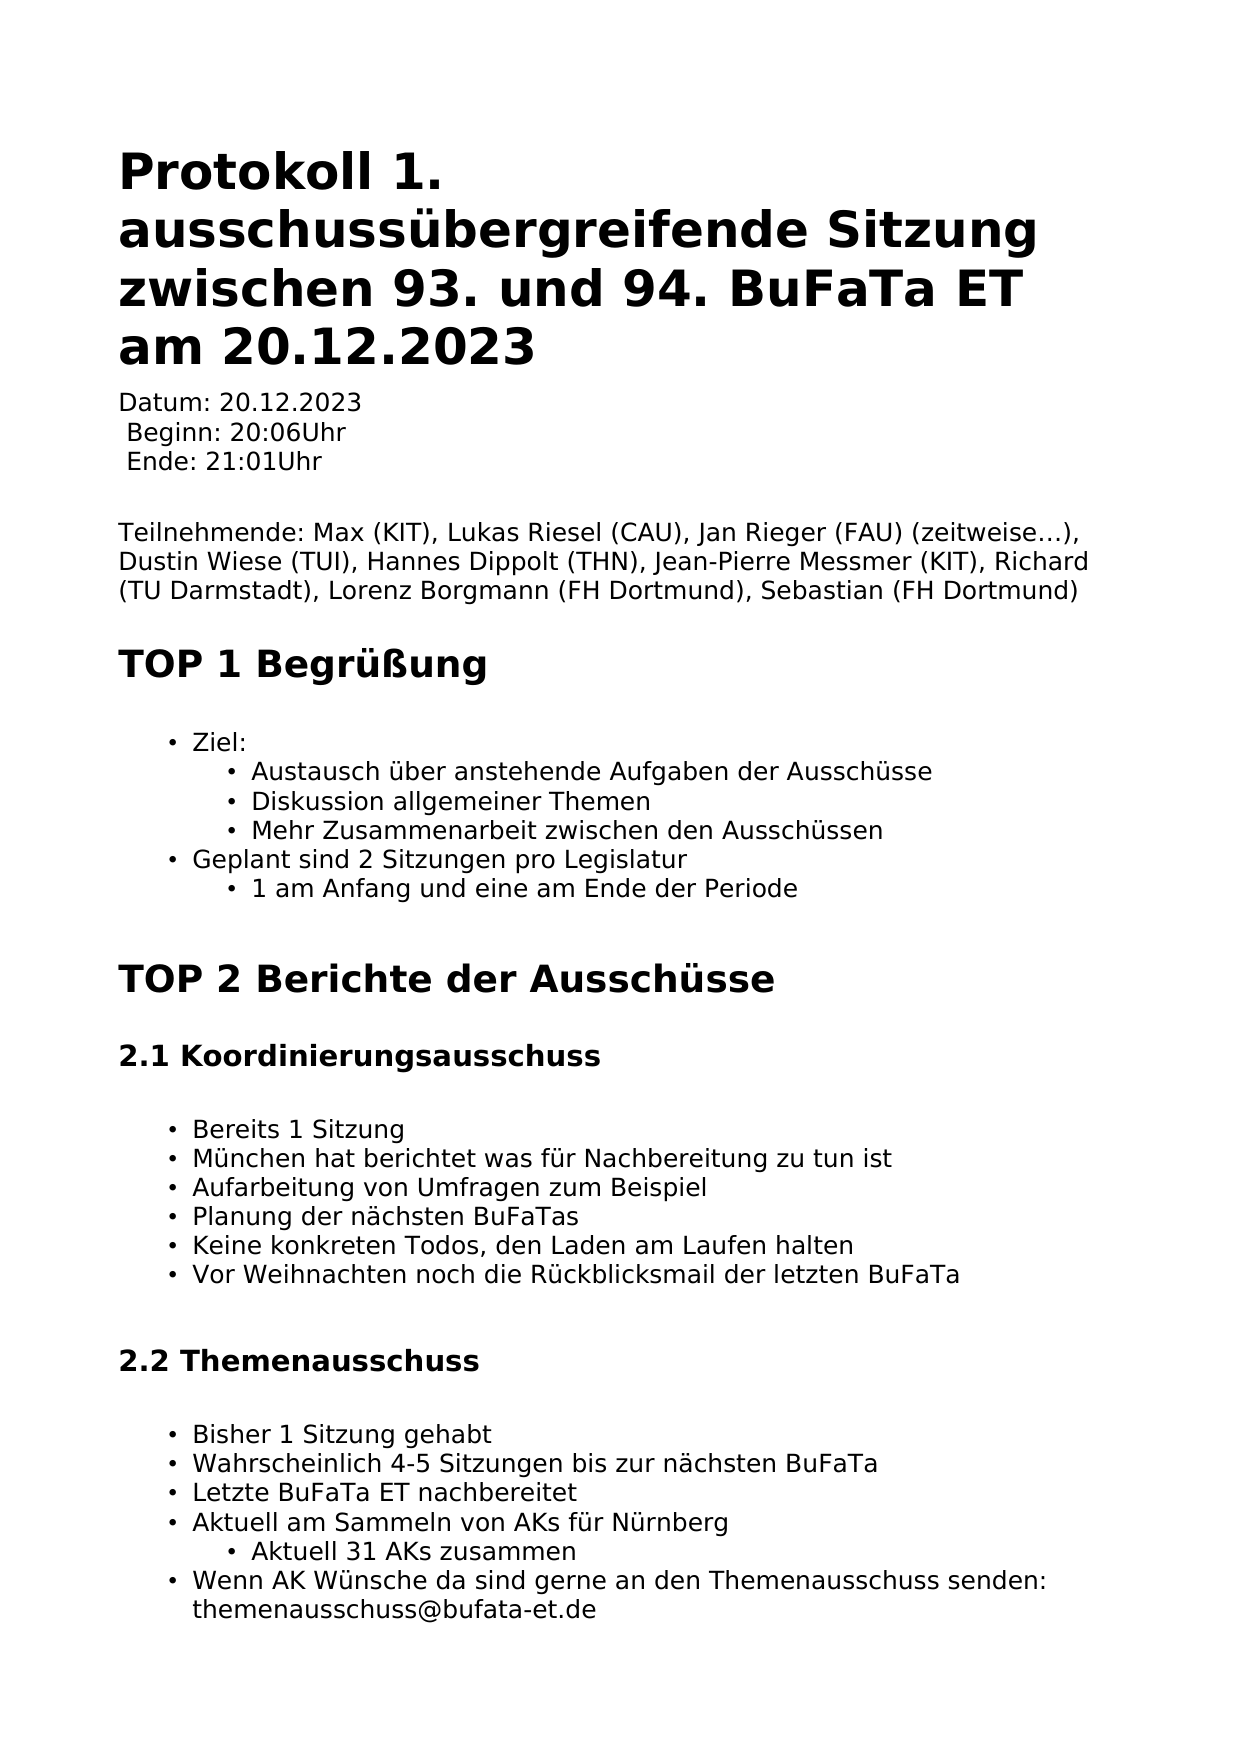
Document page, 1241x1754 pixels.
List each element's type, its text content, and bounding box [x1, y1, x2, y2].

list Vor Weihnachten noch die Rückblicksmail der letzten BuFaTa [177, 1261, 1122, 1290]
list Austausch über anstehende Aufgaben der Ausschüsse [236, 757, 1122, 787]
list Mehr Zusammenarbeit zwischen den Ausschüssen [236, 816, 1122, 845]
subtitle 2.1 Koordinierungsausschuss [118, 1039, 1122, 1073]
list Planung der nächsten BuFaTas [177, 1202, 1122, 1232]
list Bisher 1 Sitzung gehabt [177, 1420, 1122, 1449]
list Letzte BuFaTa ET nachbereitet [177, 1479, 1122, 1508]
subtitle TOP 1 Begrüßung [118, 643, 1122, 686]
text Teilnehmende: Max (KIT), Lukas Riesel (CAU), Jan Rieger (FAU) (zeitweise…), Dustin Wiese (TUI), Hannes Dippolt (THN), Jean-Pierre Messmer (KIT), Richard (TU Darmstadt), Lorenz Borgmann (FH Dortmund), Sebastian (FH Dortmund) [118, 518, 1122, 605]
subtitle TOP 2 Berichte der Ausschüsse [118, 958, 1122, 1001]
text Datum: 20.12.2023 Beginn: 20:06Uhr Ende: 21:01Uhr [118, 388, 1122, 505]
list Diskussion allgemeiner Themen [236, 787, 1122, 816]
list Bereits 1 Sitzung [177, 1115, 1122, 1144]
list Wenn AK Wünsche da sind gerne an den Themenausschuss senden: themenausschuss@bufata-et.de [177, 1566, 1122, 1624]
list Geplant sind 2 Sitzungen pro Legislatur [177, 845, 1122, 874]
subtitle 2.2 Themenausschuss [118, 1344, 1122, 1378]
list München hat berichtet was für Nachbereitung zu tun ist [177, 1144, 1122, 1173]
list Keine konkreten Todos, den Laden am Laufen halten [177, 1232, 1122, 1261]
list Wahrscheinlich 4-5 Sitzungen bis zur nächsten BuFaTa [177, 1449, 1122, 1479]
subtitle Protokoll 1. ausschussübergreifende Sitzung zwischen 93. und 94. BuFaTa ET am 20.12.2023 [118, 143, 1122, 376]
list Aktuell 31 AKs zusammen [236, 1537, 1122, 1566]
list 1 am Anfang und eine am Ende der Periode [236, 874, 1122, 903]
list Ziel: [177, 728, 1122, 757]
list Aufarbeitung von Umfragen zum Beispiel [177, 1173, 1122, 1202]
list Aktuell am Sammeln von AKs für Nürnberg [177, 1508, 1122, 1537]
